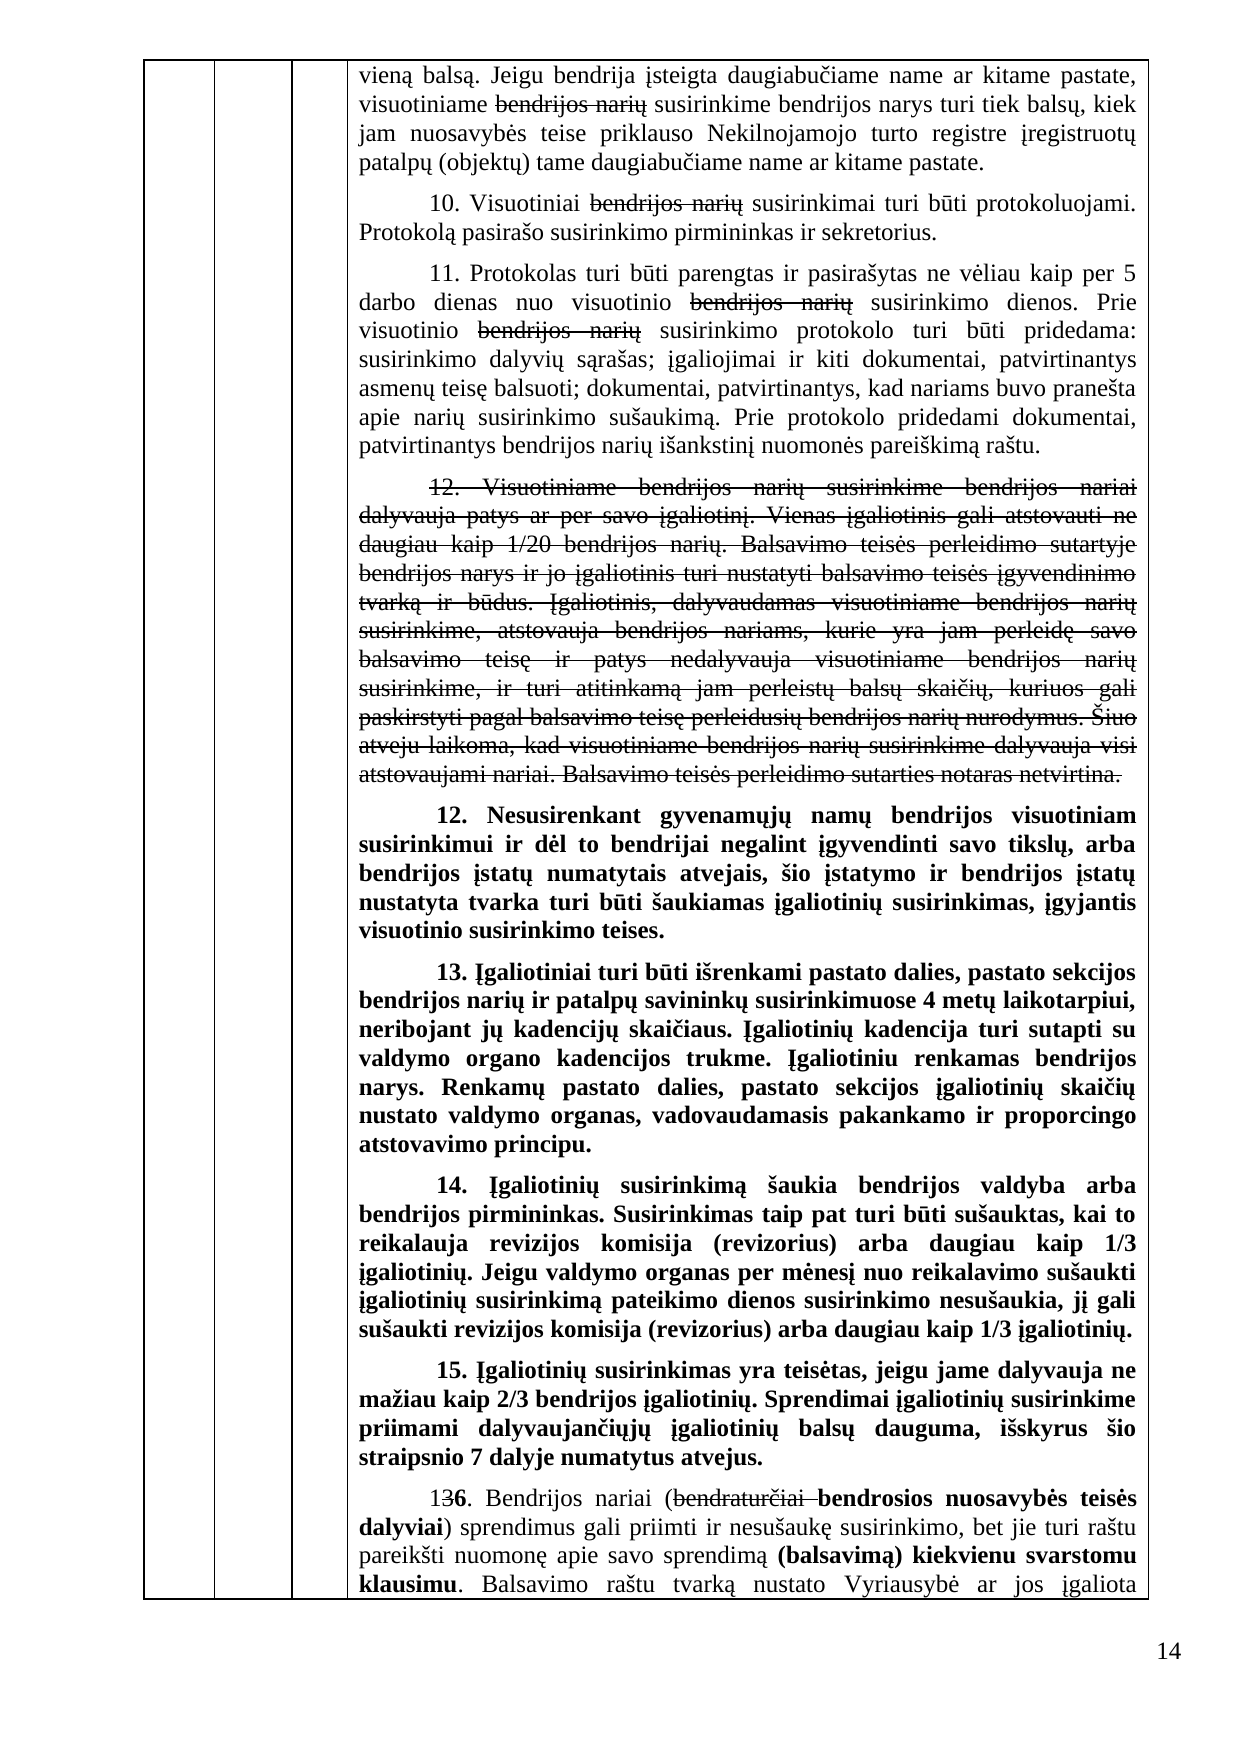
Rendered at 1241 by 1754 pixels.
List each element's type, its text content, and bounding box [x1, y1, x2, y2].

table_cell [293, 61, 347, 1598]
table_cell vieną balsą. Jeigu bendrija įsteigta daugiabučiame name ar kitame pastate, visuotiniame bendrijos narių susirinkime bendrijos narys turi tiek balsų, kiek jam nuosavybės teise priklauso Nekilnojamojo turto registre įregistruotų patalpų (objektų) tame daugiabučiame name ar kitame pastate. 10. Visuotiniai bendrijos narių susirinkimai turi būti protokoluojami. Protokolą pasirašo susirinkimo pirmininkas ir sekretorius. 11. Protokolas turi būti parengtas ir pasirašytas ne vėliau kaip per 5 darbo dienas nuo visuotinio bendrijos narių susirinkimo dienos. Prie visuotinio bendrijos narių susirinkimo protokolo turi būti pridedama: susirinkimo dalyvių sąrašas; įgaliojimai ir kiti dokumentai, patvirtinantys asmenų teisę balsuoti; dokumentai, patvirtinantys, kad nariams buvo pranešta apie narių susirinkimo sušaukimą. Prie protokolo pridedami dokumentai, patvirtinantys bendrijos narių išankstinį nuomonės pareiškimą raštu. 12. Visuotiniame bendrijos narių susirinkime bendrijos nariai dalyvauja patys ar per savo įgaliotinį. Vienas įgaliotinis gali atstovauti ne daugiau kaip 1/20 bendrijos narių. Balsavimo teisės perleidimo sutartyje bendrijos narys ir jo įgaliotinis turi nustatyti balsavimo teisės įgyvendinimo tvarką ir būdus. Įgaliotinis, dalyvaudamas visuotiniame bendrijos narių susirinkime, atstovauja bendrijos nariams, kurie yra jam perleidę savo balsavimo teisę ir patys nedalyvauja visuotiniame bendrijos narių susirinkime, ir turi atitinkamą jam perleistų balsų skaičių, kuriuos gali paskirstyti pagal balsavimo teisę perleidusių bendrijos narių nurodymus. Šiuo atveju laikoma, kad visuotiniame bendrijos narių susirinkime dalyvauja visi atstovaujami nariai. Balsavimo teisės perleidimo sutarties notaras netvirtina. 12. Nesusirenkant gyvenamųjų namų bendrijos visuotiniam susirinkimui ir dėl to bendrijai negalint įgyvendinti savo tikslų, arba bendrijos įstatų numatytais atvejais, šio įstatymo ir bendrijos įstatų nustatyta tvarka turi būti šaukiamas įgaliotinių susirinkimas, įgyjantis visuotinio susirinkimo teises. 13. Įgaliotiniai turi būti išrenkami pastato dalies, pastato sekcijos bendrijos narių ir patalpų savininkų susirinkimuose 4 metų laikotarpiui, neribojant jų kadencijų skaičiaus. Įgaliotinių kadencija turi sutapti su valdymo organo kadencijos trukme. Įgaliotiniu renkamas bendrijos narys. Renkamų pastato dalies, pastato sekcijos įgaliotinių skaičių nustato valdymo organas, vadovaudamasis pakankamo ir proporcingo atstovavimo principu. 14. Įgaliotinių susirinkimą šaukia bendrijos valdyba arba bendrijos pirmininkas. Susirinkimas taip pat turi būti sušauktas, kai to reikalauja revizijos komisija (revizorius) arba daugiau kaip 1/3 įgaliotinių. Jeigu valdymo organas per mėnesį nuo reikalavimo sušaukti įgaliotinių susirinkimą pateikimo dienos susirinkimo nesušaukia, jį gali sušaukti revizijos komisija (revizorius) arba daugiau kaip 1/3 įgaliotinių. 15. Įgaliotinių susirinkimas yra teisėtas, jeigu jame dalyvauja ne mažiau kaip 2/3 bendrijos įgaliotinių. Sprendimai įgaliotinių susirinkime priimami dalyvaujančiųjų įgaliotinių balsų dauguma, išskyrus šio straipsnio 7 dalyje numatytus atvejus. 136. Bendrijos nariai (bendraturčiai bendrosios nuosavybės teisės dalyviai) sprendimus gali priimti ir nesušaukę susirinkimo, bet jie turi raštu pareikšti nuomonę apie savo sprendimą (balsavimą) kiekvienu svarstomu klausimu. Balsavimo raštu tvarką nustato Vyriausybė ar jos įgaliota [348, 61, 1148, 1598]
table_cell [215, 61, 291, 1598]
table_cell [145, 61, 214, 1598]
